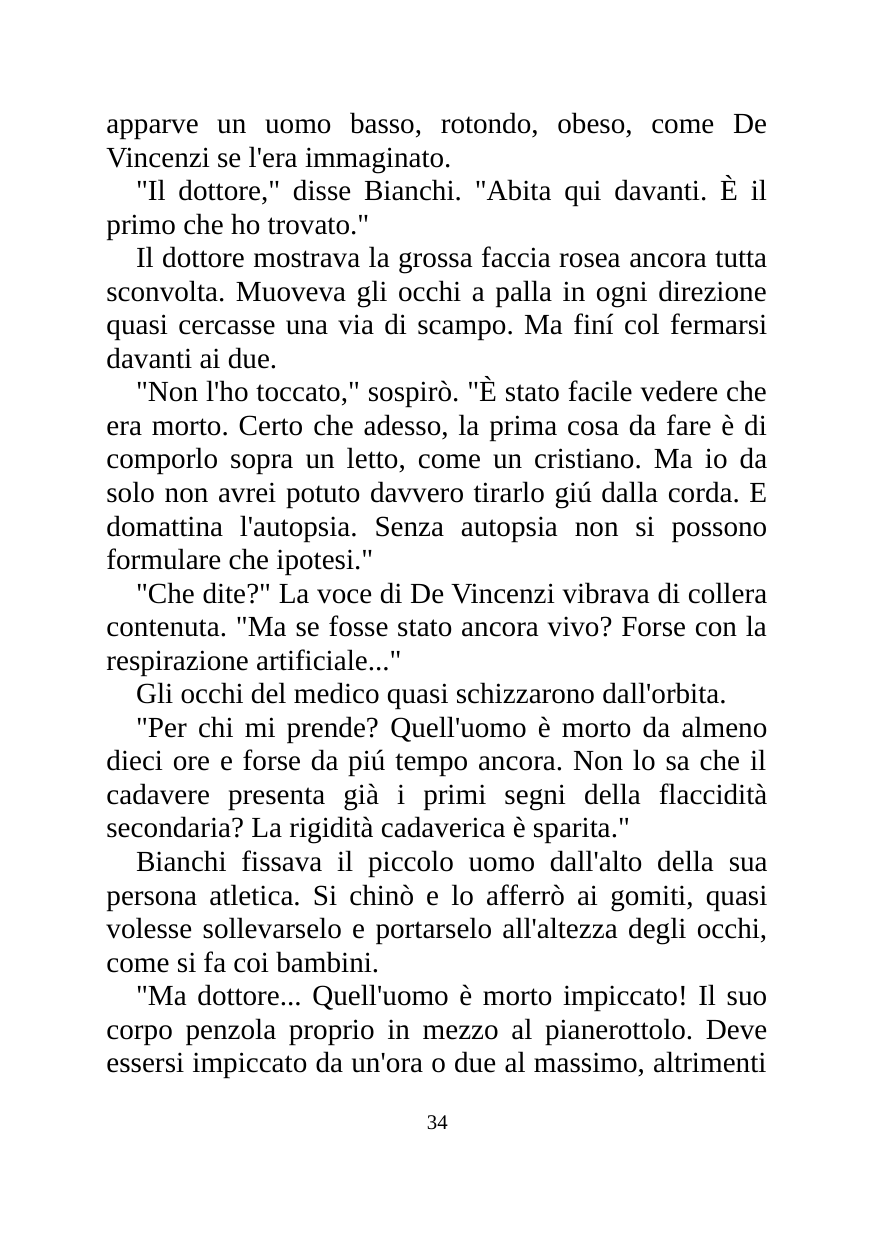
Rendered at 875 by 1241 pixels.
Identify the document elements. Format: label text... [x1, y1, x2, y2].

text "Non l'ho toccato," sospirò. "È stato facile vedere che era morto. Certo che adesso, la prima cosa da fare è di comporlo sopra un letto, come un cristiano. Ma io da solo non avrei potuto davvero tirarlo giú dalla corda. E domattina l'autopsia. Senza autopsia non si possono formulare che ipotesi." [106, 374, 768, 576]
text Bianchi fissava il piccolo uomo dall'alto della sua persona atletica. Si chinò e lo afferrò ai gomiti, quasi volesse sollevarselo e portarselo all'altezza degli occhi, come si fa coi bambini. [106, 844, 768, 978]
text Il dottore mostrava la grossa faccia rosea ancora tutta sconvolta. Muoveva gli occhi a palla in ogni direzione quasi cercasse una via di scampo. Ma finí col fermarsi davanti ai due. [106, 240, 768, 374]
text apparve un uomo basso, rotondo, obeso, come De Vincenzi se l'era immaginato. [106, 106, 768, 173]
text "Per chi mi prende? Quell'uomo è morto da almeno dieci ore e forse da piú tempo ancora. Non lo sa che il cadavere presenta già i primi segni della flaccidità secondaria? La rigidità cadaverica è sparita." [106, 710, 768, 844]
text "Che dite?" La voce di De Vincenzi vibrava di collera contenuta. "Ma se fosse stato ancora vivo? Forse con la respirazione artificiale..." [106, 576, 768, 676]
text "Il dottore," disse Bianchi. "Abita qui davanti. È il primo che ho trovato." [106, 173, 768, 240]
text "Ma dottore... Quell'uomo è morto impiccato! Il suo corpo penzola proprio in mezzo al pianerottolo. Deve essersi impiccato da un'ora o due al massimo, altrimenti [106, 978, 768, 1079]
text Gli occhi del medico quasi schizzarono dall'orbita. [106, 676, 768, 710]
